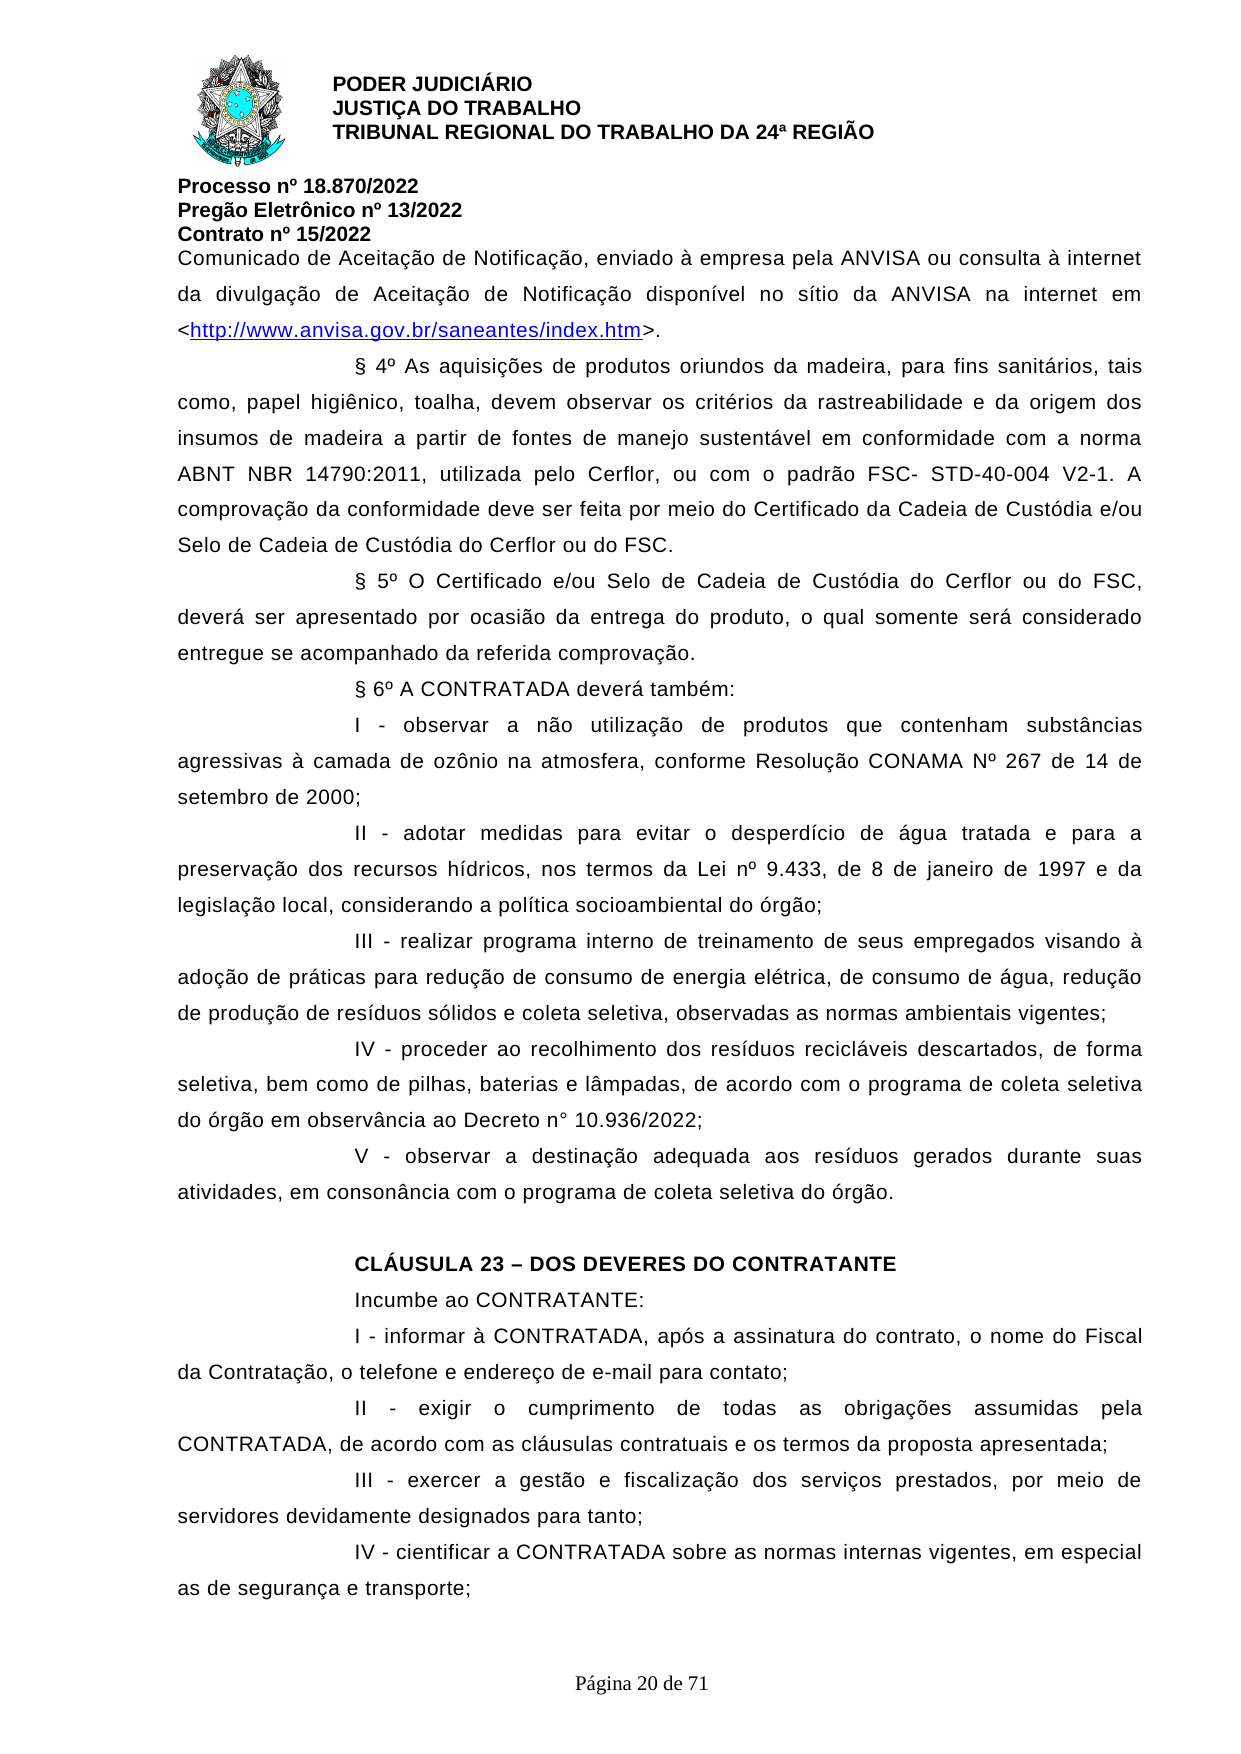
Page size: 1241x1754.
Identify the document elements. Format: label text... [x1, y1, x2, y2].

text § 5º O Certificado e/ou Selo de Cadeia de Custódia do Cerflor ou do FSC, deverá ser apresentado por ocasião da entrega do produto, o qual somente será considerado entregue se acompanhado da referida comprovação. [177, 569, 1144, 665]
text IV - cientificar a CONTRATADA sobre as normas internas vigentes, em especial as de segurança e transporte; [177, 1539, 1144, 1599]
text III - exercer a gestão e fiscalização dos serviços prestados, por meio de servidores devidamente designados para tanto; [177, 1468, 1144, 1527]
text I - observar a não utilização de produtos que contenham substâncias agressivas à camada de ozônio na atmosfera, conforme Resolução CONAMA Nº 267 de 14 de setembro de 2000; [177, 713, 1144, 809]
text § 4º As aquisições de produtos oriundos da madeira, para fins sanitários, tais como, papel higiênico, toalha, devem observar os critérios da rastreabilidade e da origem dos insumos de madeira a partir de fontes de manejo sustentável em conformidade com a norma ABNT NBR 14790:2011, utilizada pelo Cerflor, ou com o padrão FSC- STD-40-004 V2-1. A comprovação da conformidade deve ser feita por meio do Certificado da Cadeia de Custódia e/ou Selo de Cadeia de Custódia do Cerflor ou do FSC. [177, 353, 1144, 557]
text IV - proceder ao recolhimento dos resíduos recicláveis descartados, de forma seletiva, bem como de pilhas, baterias e lâmpadas, de acordo com o programa de coleta seletiva do órgão em observância ao Decreto n° 10.936/2022; [177, 1036, 1144, 1132]
text II - exigir o cumprimento de todas as obrigações assumidas pela CONTRATADA, de acordo com as cláusulas contratuais e os termos da proposta apresentada; [177, 1396, 1144, 1456]
text V - observar a destinação adequada aos resíduos gerados durante suas atividades, em consonância com o programa de coleta seletiva do órgão. [177, 1144, 1144, 1204]
picture [192, 55, 287, 167]
text I - informar à CONTRATADA, após a assinatura do contrato, o nome do Fiscal da Contratação, o telefone e endereço de e-mail para contato; [177, 1324, 1144, 1384]
text Incumbe ao CONTRATANTE: [177, 1288, 1144, 1312]
text III - realizar programa interno de treinamento de seus empregados visando à adoção de práticas para redução de consumo de energia elétrica, de consumo de água, redução de produção de resíduos sólidos e coleta seletiva, observadas as normas ambientais vigentes; [177, 928, 1144, 1024]
text II - adotar medidas para evitar o desperdício de água tratada e para a preservação dos recursos hídricos, nos termos da Lei nº 9.433, de 8 de janeiro de 1997 e da legislação local, considerando a política socioambiental do órgão; [177, 821, 1144, 917]
text CLÁUSULA 23 – DOS DEVERES DO CONTRATANTE [177, 1252, 1144, 1276]
text § 6º A CONTRATADA deverá também: [177, 677, 1144, 701]
text Comunicado de Aceitação de Notificação, enviado à empresa pela ANVISA ou consulta à internet da divulgação de Aceitação de Notificação disponível no sítio da ANVISA na internet em <http://www.anvisa.gov.br/saneantes/index.htm>. [177, 246, 1144, 342]
